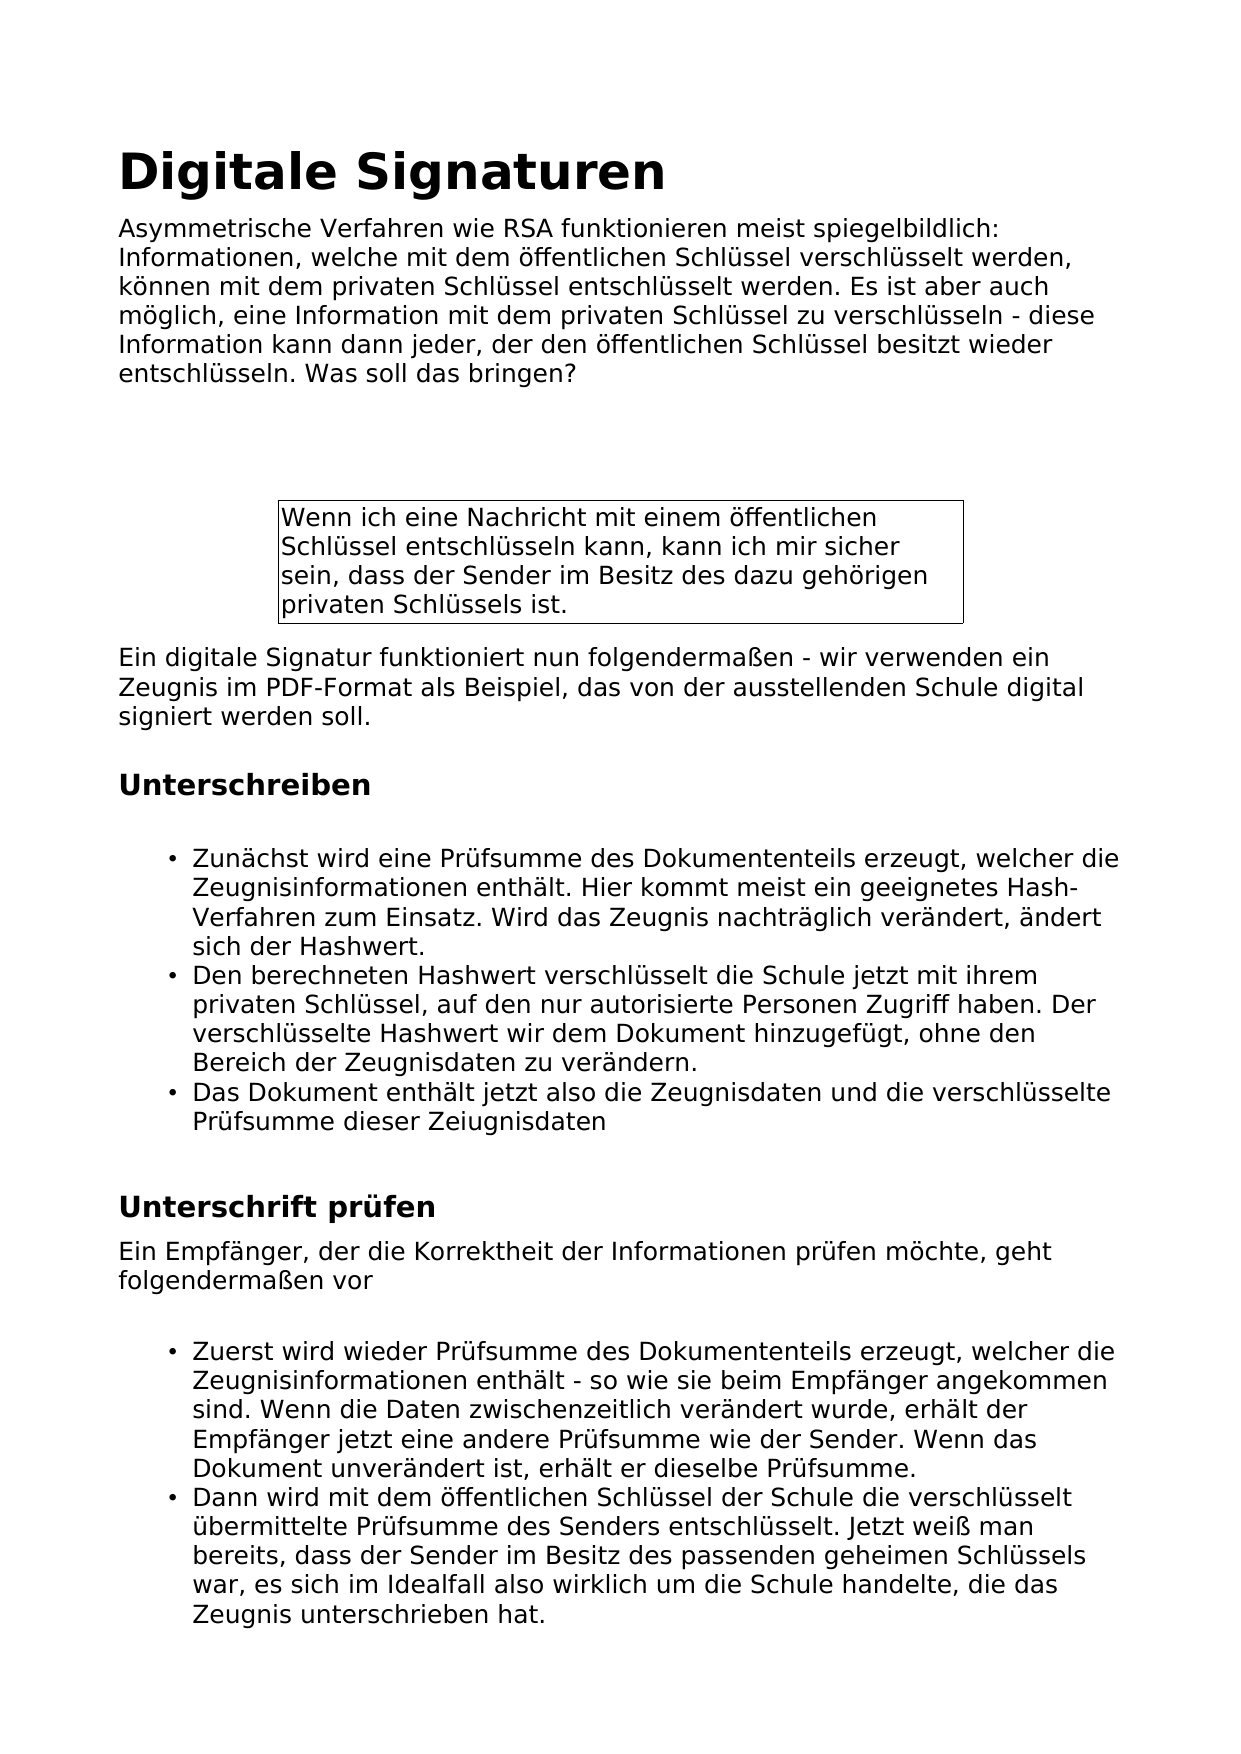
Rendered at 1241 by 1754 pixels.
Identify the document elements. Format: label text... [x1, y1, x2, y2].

list Dann wird mit dem öffentlichen Schlüssel der Schule die verschlüsselt übermittelte Prüfsumme des Senders entschlüsselt. Jetzt weiß man bereits, dass der Sender im Besitz des passenden geheimen Schlüssels war, es sich im Idealfall also wirklich um die Schule handelte, die das Zeugnis unterschrieben hat. [177, 1483, 1122, 1629]
list Das Dokument enthält jetzt also die Zeugnisdaten und die verschlüsselte Prüfsumme dieser Zeiugnisdaten [177, 1078, 1122, 1136]
table_header Wenn ich eine Nachricht mit einem öffentlichen Schlüssel entschlüsseln kann, kann ich mir sicher sein, dass der Sender im Besitz des dazu gehörigen privaten Schlüssels ist. [279, 501, 963, 623]
list Zunächst wird eine Prüfsumme des Dokumententeils erzeugt, welcher die Zeugnisinformationen enthält. Hier kommt meist ein geeignetes Hash-Verfahren zum Einsatz. Wird das Zeugnis nachträglich verändert, ändert sich der Hashwert. [177, 844, 1122, 961]
subtitle Unterschrift prüfen [118, 1191, 1122, 1224]
list Zuerst wird wieder Prüfsumme des Dokumententeils erzeugt, welcher die Zeugnisinformationen enthält - so wie sie beim Empfänger angekommen sind. Wenn die Daten zwischenzeitlich verändert wurde, erhält der Empfänger jetzt eine andere Prüfsumme wie der Sender. Wenn das Dokument unverändert ist, erhält er dieselbe Prüfsumme. [177, 1337, 1122, 1483]
subtitle Unterschreiben [118, 768, 1122, 802]
text Ein digitale Signatur funktioniert nun folgendermaßen - wir verwenden ein Zeugnis im PDF-Format als Beispiel, das von der ausstellenden Schule digital signiert werden soll. [118, 476, 1122, 731]
subtitle Digitale Signaturen [118, 143, 1122, 201]
text Asymmetrische Verfahren wie RSA funktionieren meist spiegelbildlich: Informationen, welche mit dem öffentlichen Schlüssel verschlüsselt werden, können mit dem privaten Schlüssel entschlüsselt werden. Es ist aber auch möglich, eine Information mit dem privaten Schlüssel zu verschlüsseln - diese Information kann dann jeder, der den öffentlichen Schlüssel besitzt wieder entschlüsseln. Was soll das bringen? [118, 214, 1122, 389]
text Ein Empfänger, der die Korrektheit der Informationen prüfen möchte, geht folgendermaßen vor [118, 1237, 1122, 1295]
list Den berechneten Hashwert verschlüsselt die Schule jetzt mit ihrem privaten Schlüssel, auf den nur autorisierte Personen Zugriff haben. Der verschlüsselte Hashwert wir dem Dokument hinzugefügt, ohne den Bereich der Zeugnisdaten zu verändern. [177, 961, 1122, 1078]
